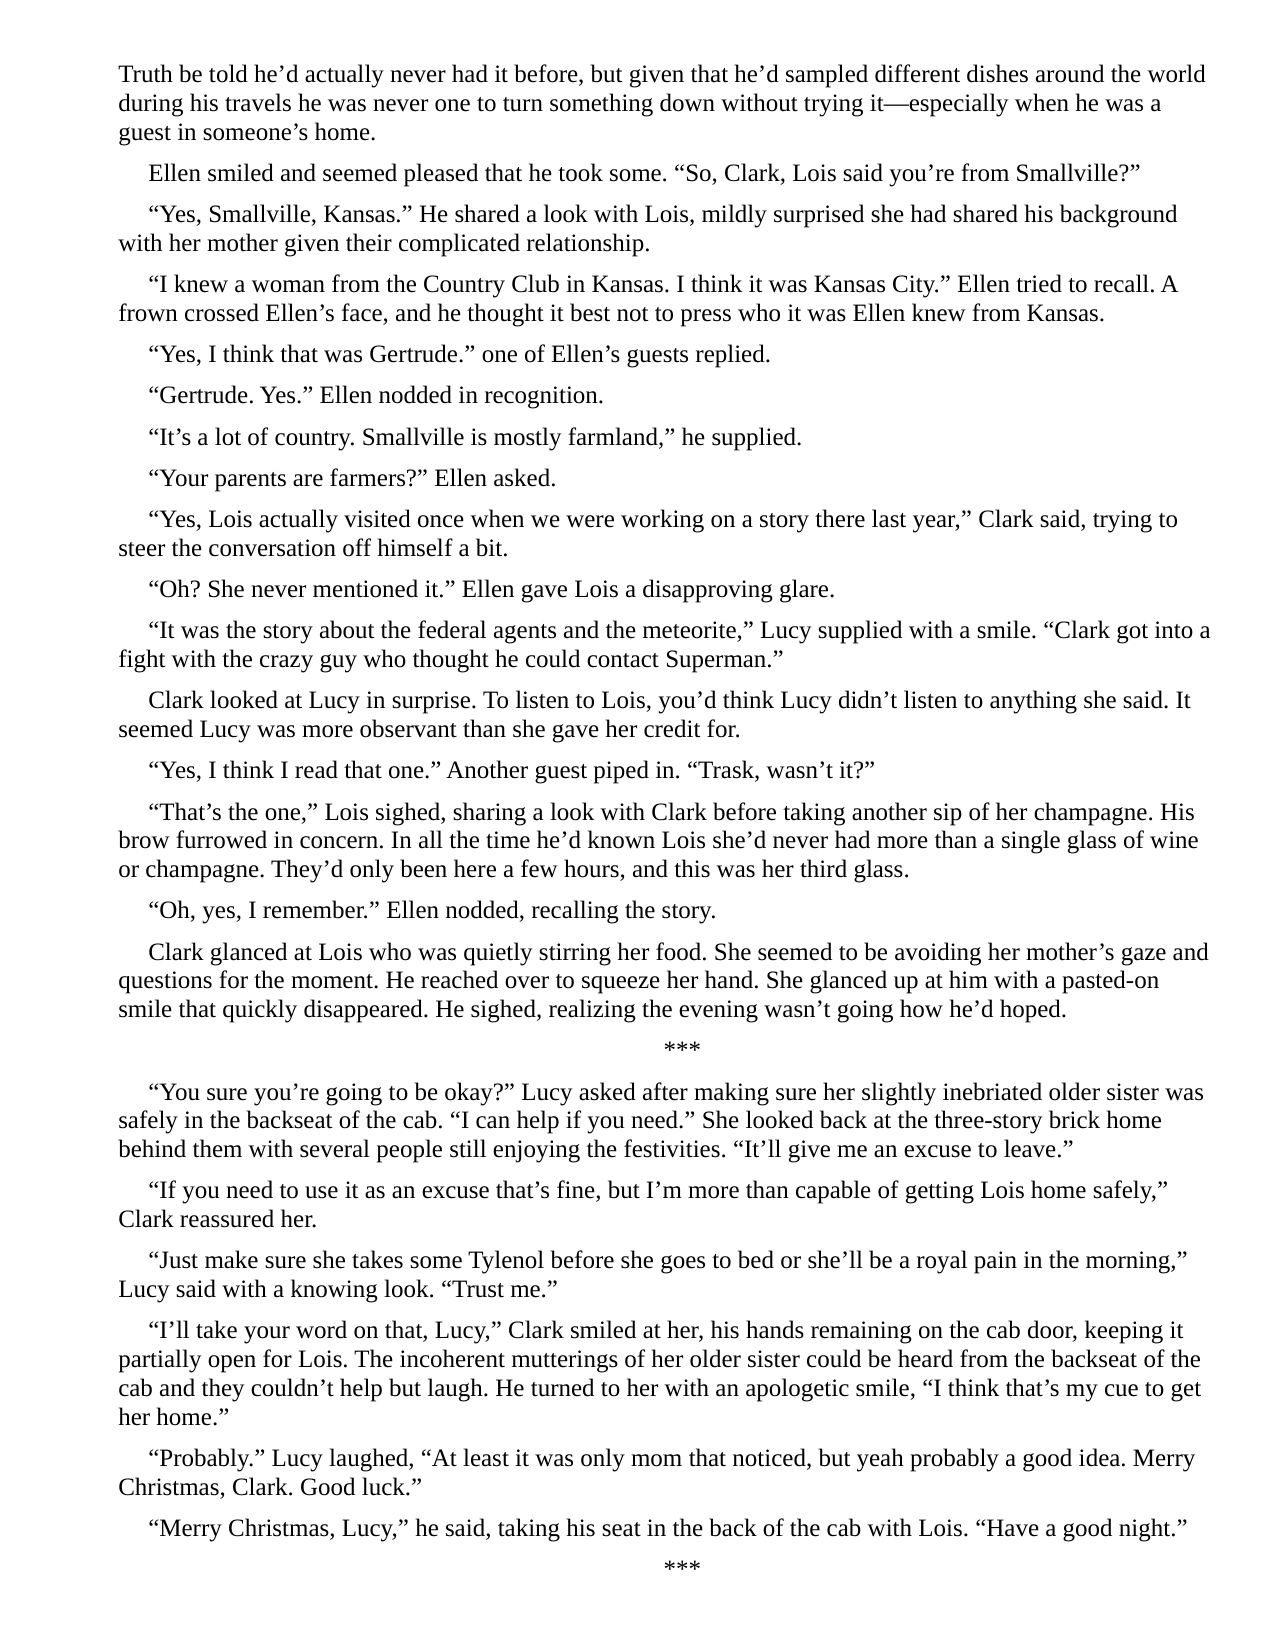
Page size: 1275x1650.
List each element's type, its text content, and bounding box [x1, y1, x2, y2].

text “Your parents are farmers?” Ellen asked. [118, 463, 1216, 492]
text “Gertrude. Yes.” Ellen nodded in recognition. [118, 380, 1216, 409]
text Clark glanced at Lois who was quietly stirring her food. She seemed to be avoiding her mother’s gaze and questions for the moment. He reached over to squeeze her hand. She glanced up at him with a pasted-on smile that quickly disappeared. He sighed, realizing the evening wasn’t going how he’d hoped. [118, 937, 1216, 1023]
text *** [118, 1035, 1216, 1064]
text “If you need to use it as an excuse that’s fine, but I’m more than capable of getting Lois home safely,” Clark reassured her. [118, 1175, 1216, 1233]
text “Yes, I think that was Gertrude.” one of Ellen’s guests replied. [118, 339, 1216, 368]
text “Oh, yes, I remember.” Ellen nodded, recalling the story. [118, 895, 1216, 924]
text “Yes, I think I read that one.” Another guest piped in. “Trask, wasn’t it?” [118, 755, 1216, 784]
text Ellen smiled and seemed pleased that he took some. “So, Clark, Lois said you’re from Smallville?” [118, 158, 1216, 187]
text “Probably.” Lucy laughed, “At least it was only mom that noticed, but yeah probably a good idea. Merry Christmas, Clark. Good luck.” [118, 1443, 1216, 1500]
text “Just make sure she takes some Tylenol before she goes to bed or she’ll be a royal pain in the morning,” Lucy said with a knowing look. “Trust me.” [118, 1245, 1216, 1303]
text Truth be told he’d actually never had it before, but given that he’d sampled different dishes around the world during his travels he was never one to turn something down without trying it—especially when he was a guest in someone’s home. [118, 59, 1216, 145]
text “Yes, Smallville, Kansas.” He shared a look with Lois, mildly surprised she had shared his background with her mother given their complicated relationship. [118, 199, 1216, 257]
text “It was the story about the federal agents and the meteorite,” Lucy supplied with a smile. “Clark got into a fight with the crazy guy who thought he could contact Superman.” [118, 615, 1216, 673]
text “That’s the one,” Lois sighed, sharing a look with Clark before taking another sip of her champagne. His brow furrowed in concern. In all the time he’d known Lois she’d never had more than a single glass of wine or champagne. They’d only been here a few hours, and this was her third glass. [118, 797, 1216, 883]
text “You sure you’re going to be okay?” Lucy asked after making sure her slightly inebriated older sister was safely in the backseat of the cab. “I can help if you need.” She looked back at the three-story brick home behind them with several people still enjoying the festivities. “It’ll give me an excuse to leave.” [118, 1077, 1216, 1163]
text “It’s a lot of country. Smallville is mostly farmland,” he supplied. [118, 422, 1216, 450]
text “Oh? She never mentioned it.” Ellen gave Lois a disapproving glare. [118, 574, 1216, 603]
text “I’ll take your word on that, Lucy,” Clark smiled at her, his hands remaining on the cab door, keeping it partially open for Lois. The incoherent mutterings of her older sister could be heard from the backseat of the cab and they couldn’t help but laugh. He turned to her with an apologetic smile, “I think that’s my cue to get her home.” [118, 1315, 1216, 1430]
text “Merry Christmas, Lucy,” he said, taking his seat in the back of the cab with Lois. “Have a good night.” [118, 1513, 1216, 1542]
text “I knew a woman from the Country Club in Kansas. I think it was Kansas City.” Ellen tried to recall. A frown crossed Ellen’s face, and he thought it best not to press who it was Ellen knew from Kansas. [118, 269, 1216, 327]
text “Yes, Lois actually visited once when we were working on a story there last year,” Clark said, trying to steer the conversation off himself a bit. [118, 504, 1216, 562]
text *** [118, 1554, 1216, 1583]
text Clark looked at Lucy in surprise. To listen to Lois, you’d think Lucy didn’t listen to anything she said. It seemed Lucy was more observant than she gave her credit for. [118, 685, 1216, 743]
